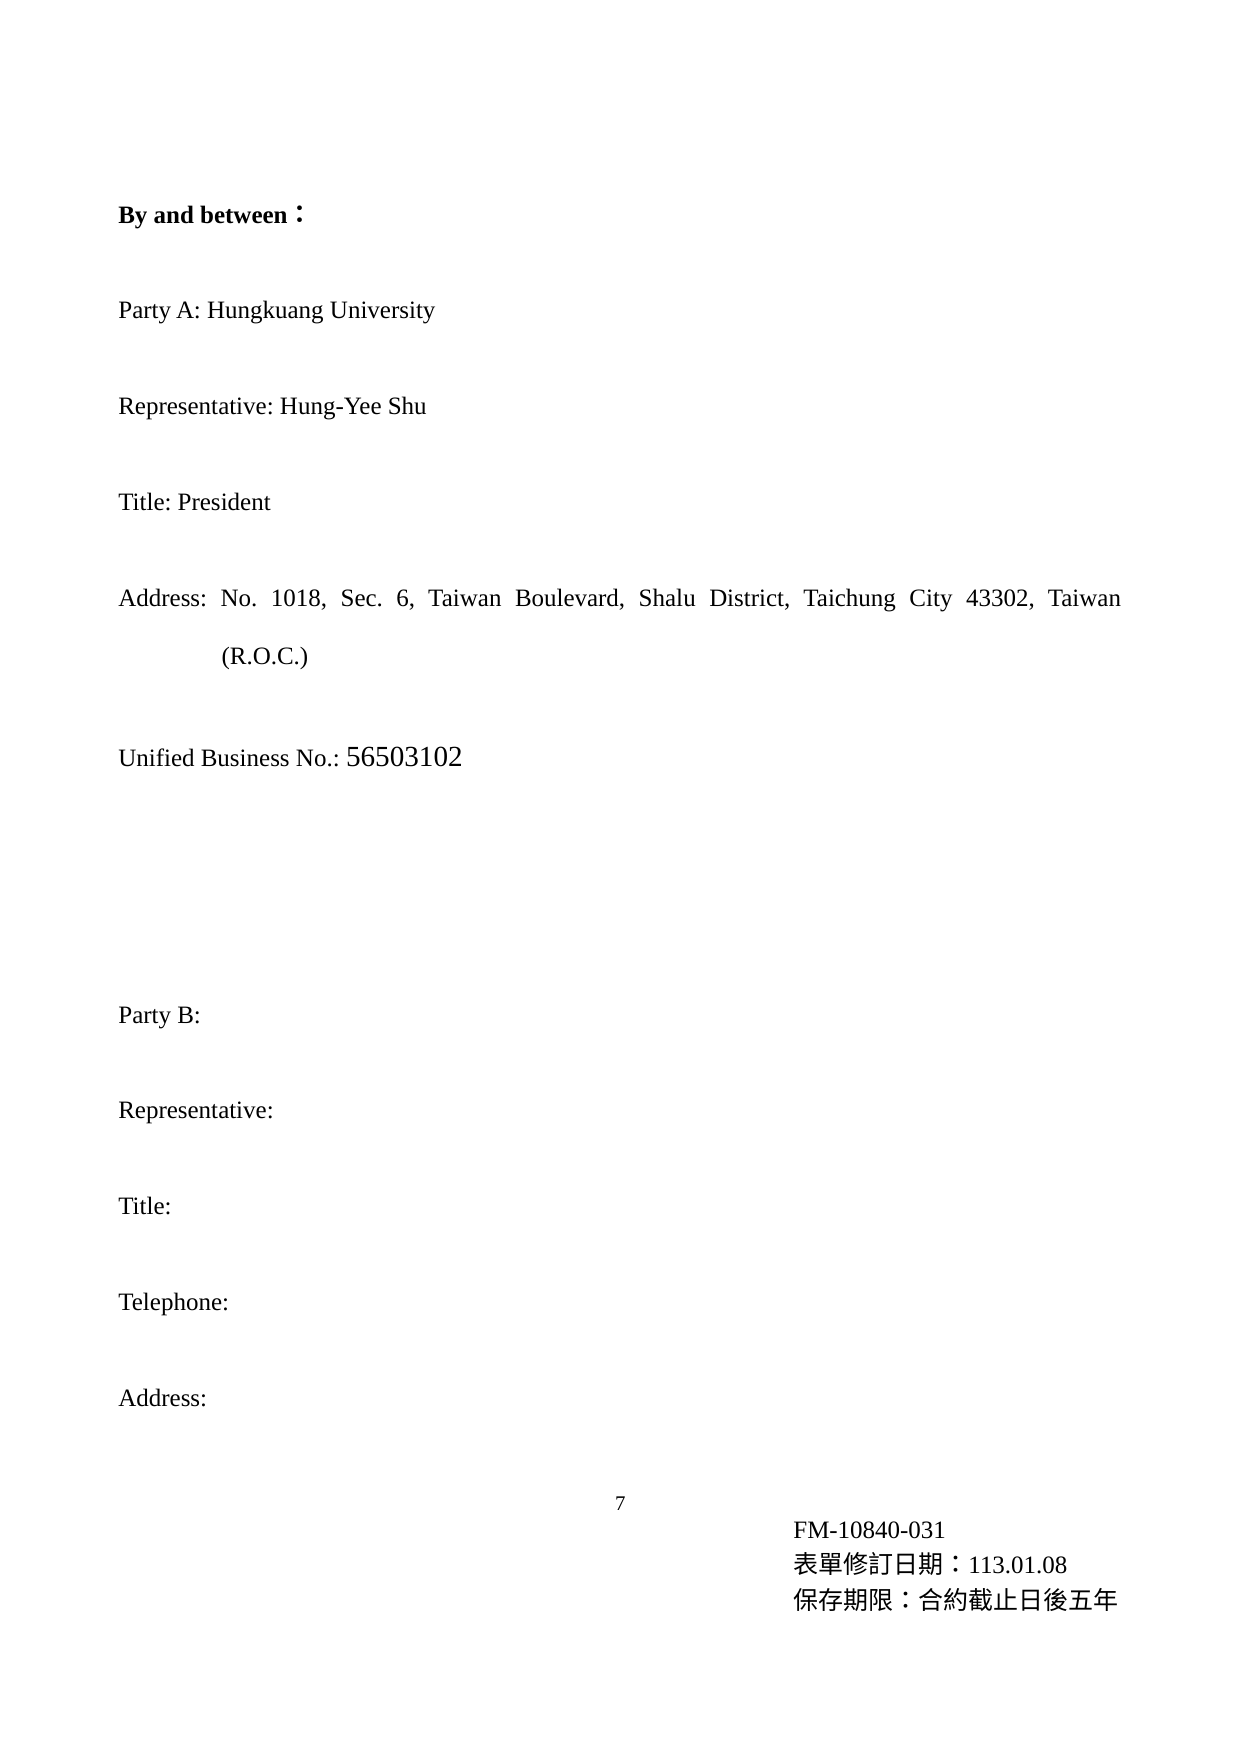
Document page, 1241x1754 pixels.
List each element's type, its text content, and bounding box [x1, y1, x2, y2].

text Unified Business No.: 56503102 [118, 714, 1122, 776]
text Title: President [118, 464, 1122, 522]
text Address: No. 1018, Sec. 6, Taiwan Boulevard, Shalu District, Taichung City 43302, Taiwan (R.O.C.) [118, 560, 1122, 676]
text Representative: [118, 1072, 1122, 1131]
text Title: [118, 1168, 1122, 1226]
text Address: [118, 1360, 1122, 1418]
text Party B: [118, 976, 1122, 1035]
text Telephone: [118, 1264, 1122, 1322]
text Representative: Hung-Yee Shu [118, 368, 1122, 426]
text By and between： [118, 176, 1122, 235]
text Party A: Hungkuang University [118, 272, 1122, 331]
